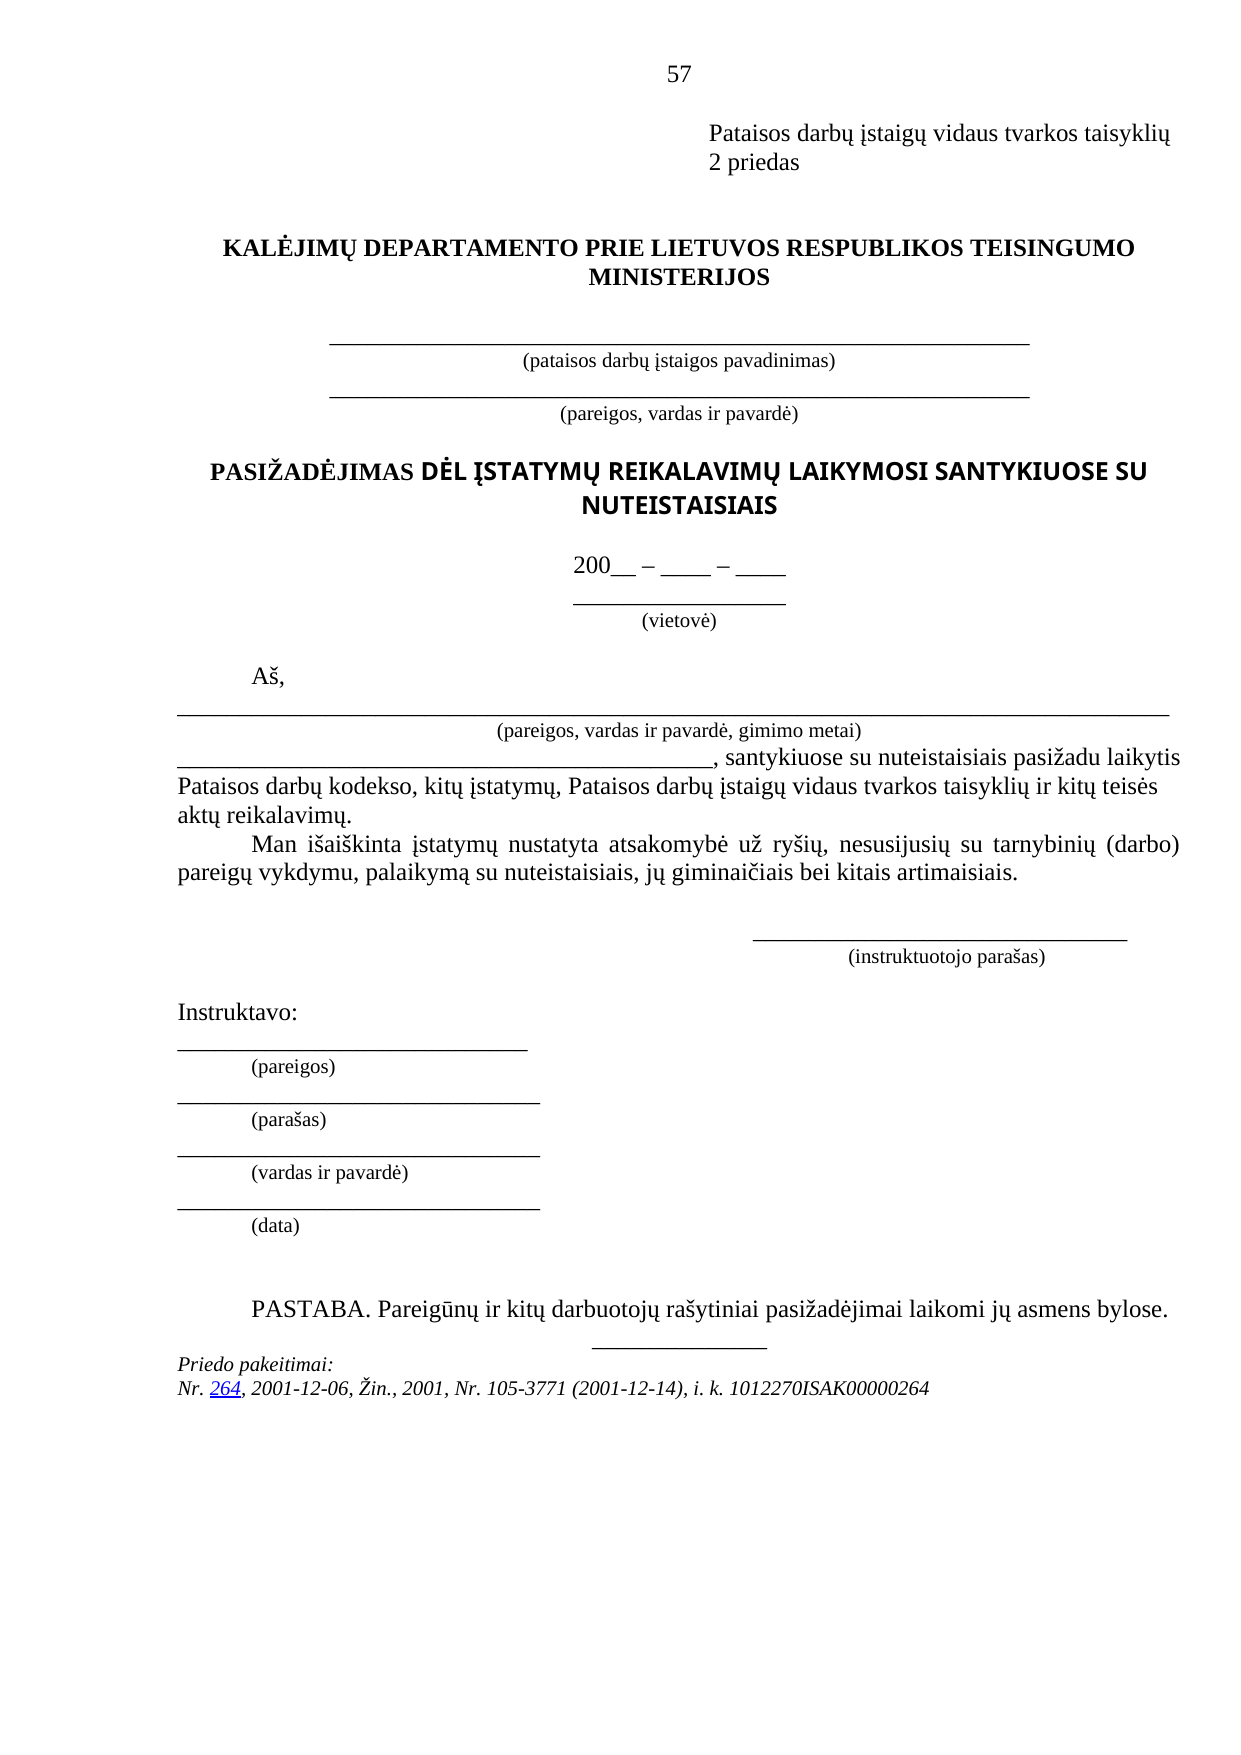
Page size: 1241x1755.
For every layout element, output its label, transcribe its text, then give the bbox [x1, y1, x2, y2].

text Man išaiškinta įstatymų nustatyta atsakomybė už ryšių, nesusijusių su tarnybinių (darbo) pareigų vykdymu, palaikymą su nuteistaisiais, jų giminaičiais bei kitais artimaisiais. [177, 829, 1181, 886]
text ______________ [177, 1323, 1181, 1352]
text Instruktavo: [177, 997, 1181, 1025]
text (instruktuotojo parašas) [177, 944, 1181, 968]
text (pareigos, vardas ir pavardė, gimimo metai) [177, 718, 1181, 742]
text ________________________________________________________ [177, 319, 1181, 348]
text KALĖJIMŲ DEPARTAMENTO PRIE LIETUVOS RESPUBLIKOS TEISINGUMO MINISTERIJOS [177, 233, 1181, 291]
text (data) [177, 1212, 1181, 1237]
text (vietovė) [177, 608, 1181, 632]
text 200__ – ____ – ____ [177, 551, 1181, 579]
text Nr. 264, 2001-12-06, Žin., 2001, Nr. 105-3771 (2001-12-14), i. k. 1012270ISAK00000264 [177, 1376, 1181, 1400]
text (vardas ir pavardė) [177, 1160, 1181, 1184]
text _____________________________ [177, 1184, 1181, 1212]
text _________________ [177, 579, 1181, 608]
text ________________________________________________________ [177, 372, 1181, 401]
text Pataisos darbų įstaigų vidaus tvarkos taisyklių [709, 118, 1181, 147]
text , santykiuose su nuteistaisiais pasižadu laikytis [177, 742, 1181, 771]
text _____________________________ [177, 1078, 1181, 1107]
text _____________________________ [177, 1131, 1181, 1160]
text 2 priedas [177, 147, 1181, 176]
text PASTABA. Pareigūnų ir kitų darbuotojų rašytiniai pasižadėjimai laikomi jų asmens bylose. [177, 1294, 1181, 1323]
text (parašas) [177, 1107, 1181, 1131]
text Pataisos darbų kodekso, kitų įstatymų, Pataisos darbų įstaigų vidaus tvarkos taisyklių ir kitų teisės aktų reikalavimų. [177, 771, 1181, 829]
text Aš, [177, 661, 1181, 690]
text (pareigos, vardas ir pavardė) [177, 401, 1181, 425]
text ____________________________ [177, 1025, 1181, 1054]
text (pataisos darbų įstaigos pavadinimas) [177, 348, 1181, 372]
text Priedo pakeitimai: [177, 1352, 1181, 1376]
text PASIŽADĖJIMAS DĖL ĮSTATYMŲ REIKALAVIMŲ LAIKYMOSI SANTYKIUOSE SU NUTEISTAISIAIS [177, 454, 1181, 522]
text (pareigos) [177, 1054, 1181, 1078]
